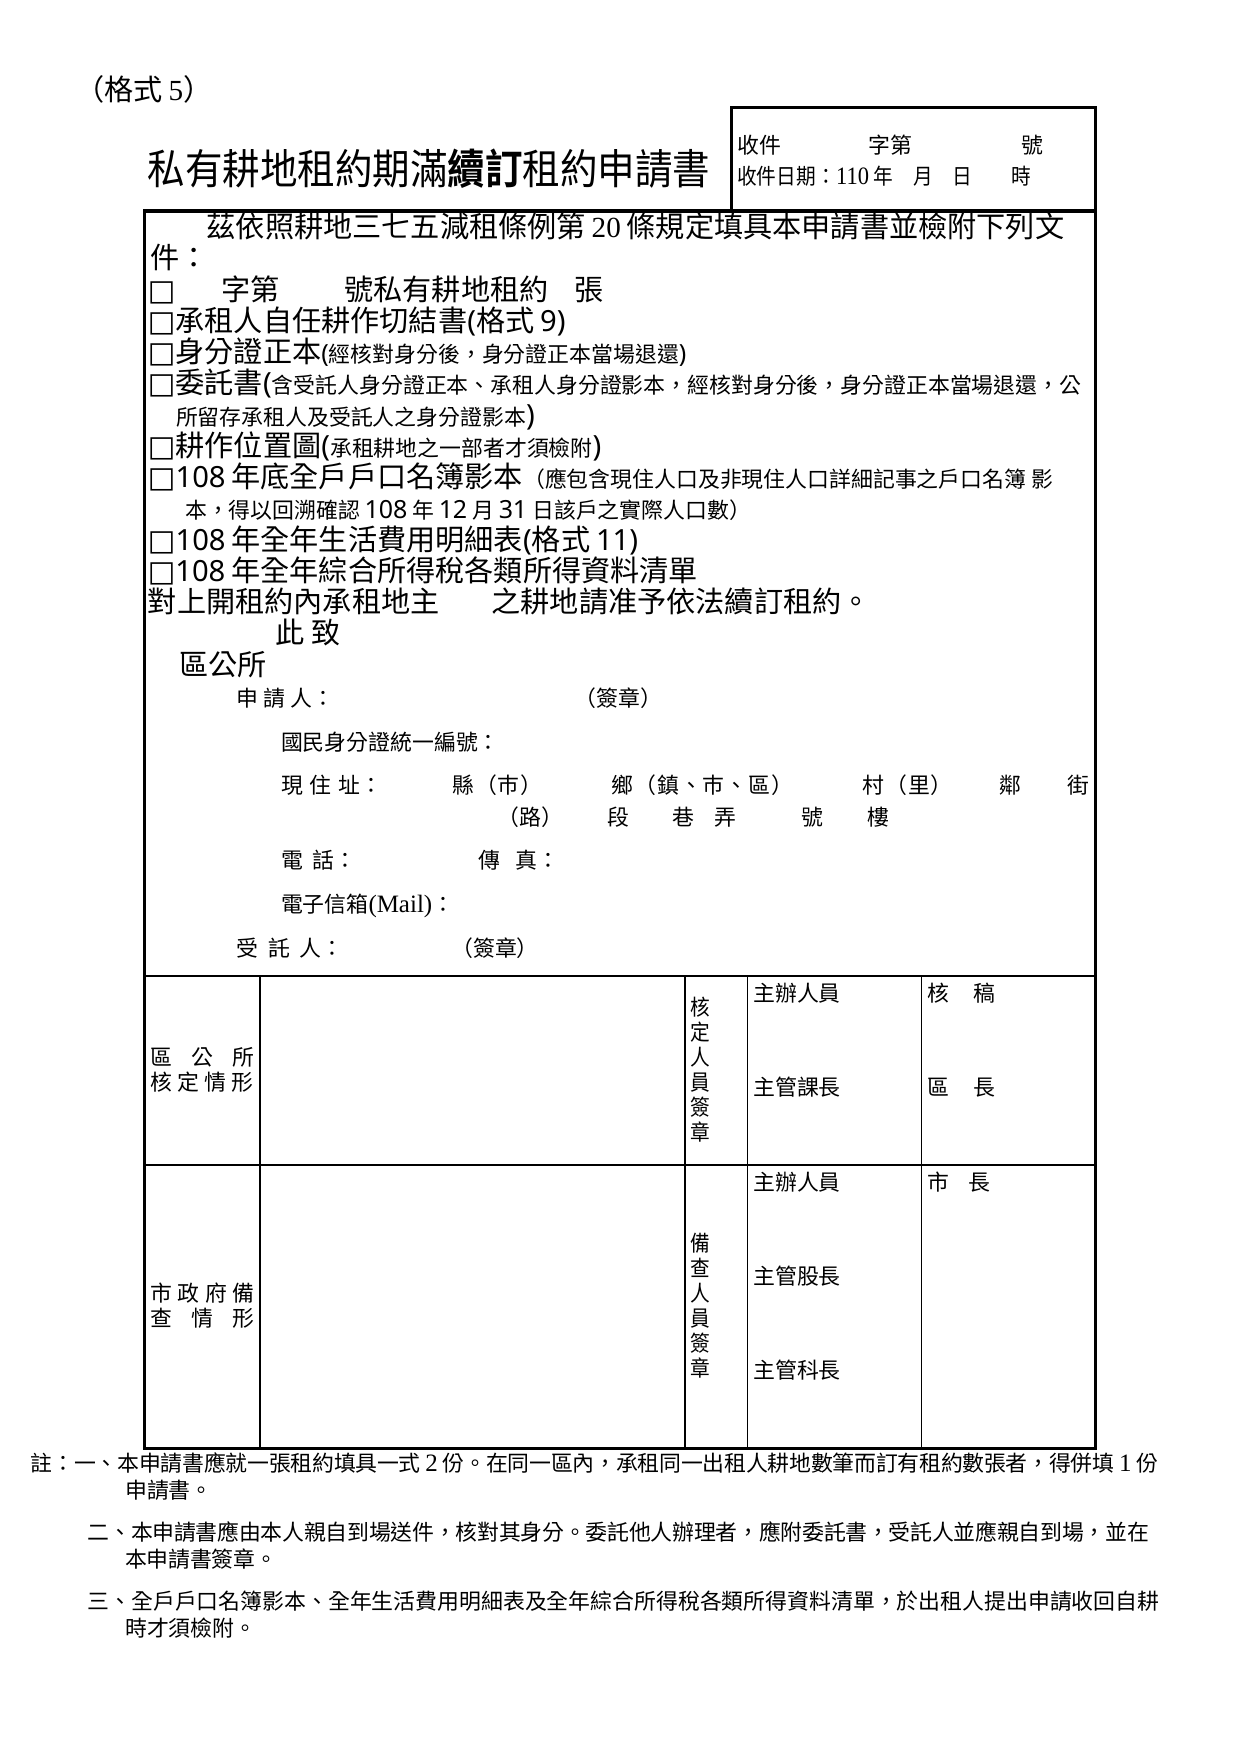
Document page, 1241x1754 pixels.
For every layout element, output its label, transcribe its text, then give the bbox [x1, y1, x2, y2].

table_cell 核 定 人 員 簽 章 [686, 977, 747, 1164]
text 二、本申請書應由本人親自到場送件，核對其身分。委託他人辦理者，應附委託書，受託人並應親自到場，並在本申請書簽章。 [87, 1519, 1165, 1573]
text （格式5） [75, 75, 1165, 106]
table_header 收件 字第 號 收件日期：110年 月 日 時 [733, 109, 1094, 209]
table_cell 主辦人員 主管股長 主管科長 [748, 1166, 921, 1447]
table_cell 區公所 核定情形 [146, 977, 259, 1164]
table_cell [261, 1166, 684, 1447]
table_cell 茲依照耕地三七五減租條例第20條規定填具本申請書並檢附下列文件： □ 字第 號私有耕地租約 張 □承租人自任耕作切結書(格式9) □身分證正本(經核對身分後，身分證正本當場退還) □委託書(含受託人身分證正本、承租人身分證影本，經核對身分後，身分證正本當場退還，公所留存承租人及受託人之身分證影本) □耕作位置圖(承租耕地之一部者才須檢附) □108年底全戶戶口名簿影本（應包含現住人口及非現住人口詳細記事之戶口名簿 影本，得以回溯確認108年12月31日該戶之實際人口數） □108年全年生活費用明細表(格式11) □108年全年綜合所得稅各類所得資料清單 對上開租約內承租地主 之耕地請准予依法續訂租約。 此 致 區公所 申 請 人： （簽章） 國民身分證統一編號： 現 住 址： 縣（巿） 鄉（鎮、巿、區） 村（里） 鄰 街（路） 段 巷 弄 號 樓 電 話： 傳 真： 電子信箱(Mail)： 受 託 人： （簽章） [146, 213, 1094, 975]
table_cell 核稿 區長 [922, 977, 1094, 1164]
table_cell 備 查 人 員 簽 章 [686, 1166, 747, 1447]
table_cell 市 長 [922, 1166, 1094, 1447]
table_cell 市政府備查情形 [146, 1166, 259, 1447]
table_header 私有耕地租約期滿續訂租約申請書 [145, 106, 730, 209]
table_cell [261, 977, 684, 1164]
table_cell 主辦人員 主管課長 [748, 977, 921, 1164]
text 三、全戶戶口名簿影本、全年生活費用明細表及全年綜合所得稅各類所得資料清單，於出租人提出申請收回自耕時才須檢附。 [87, 1587, 1165, 1642]
text 註：一、本申請書應就一張租約填具一式2份。在同一區內，承租同一出租人耕地數筆而訂有租約數張者，得併填1份申請書。 [31, 1450, 1165, 1504]
